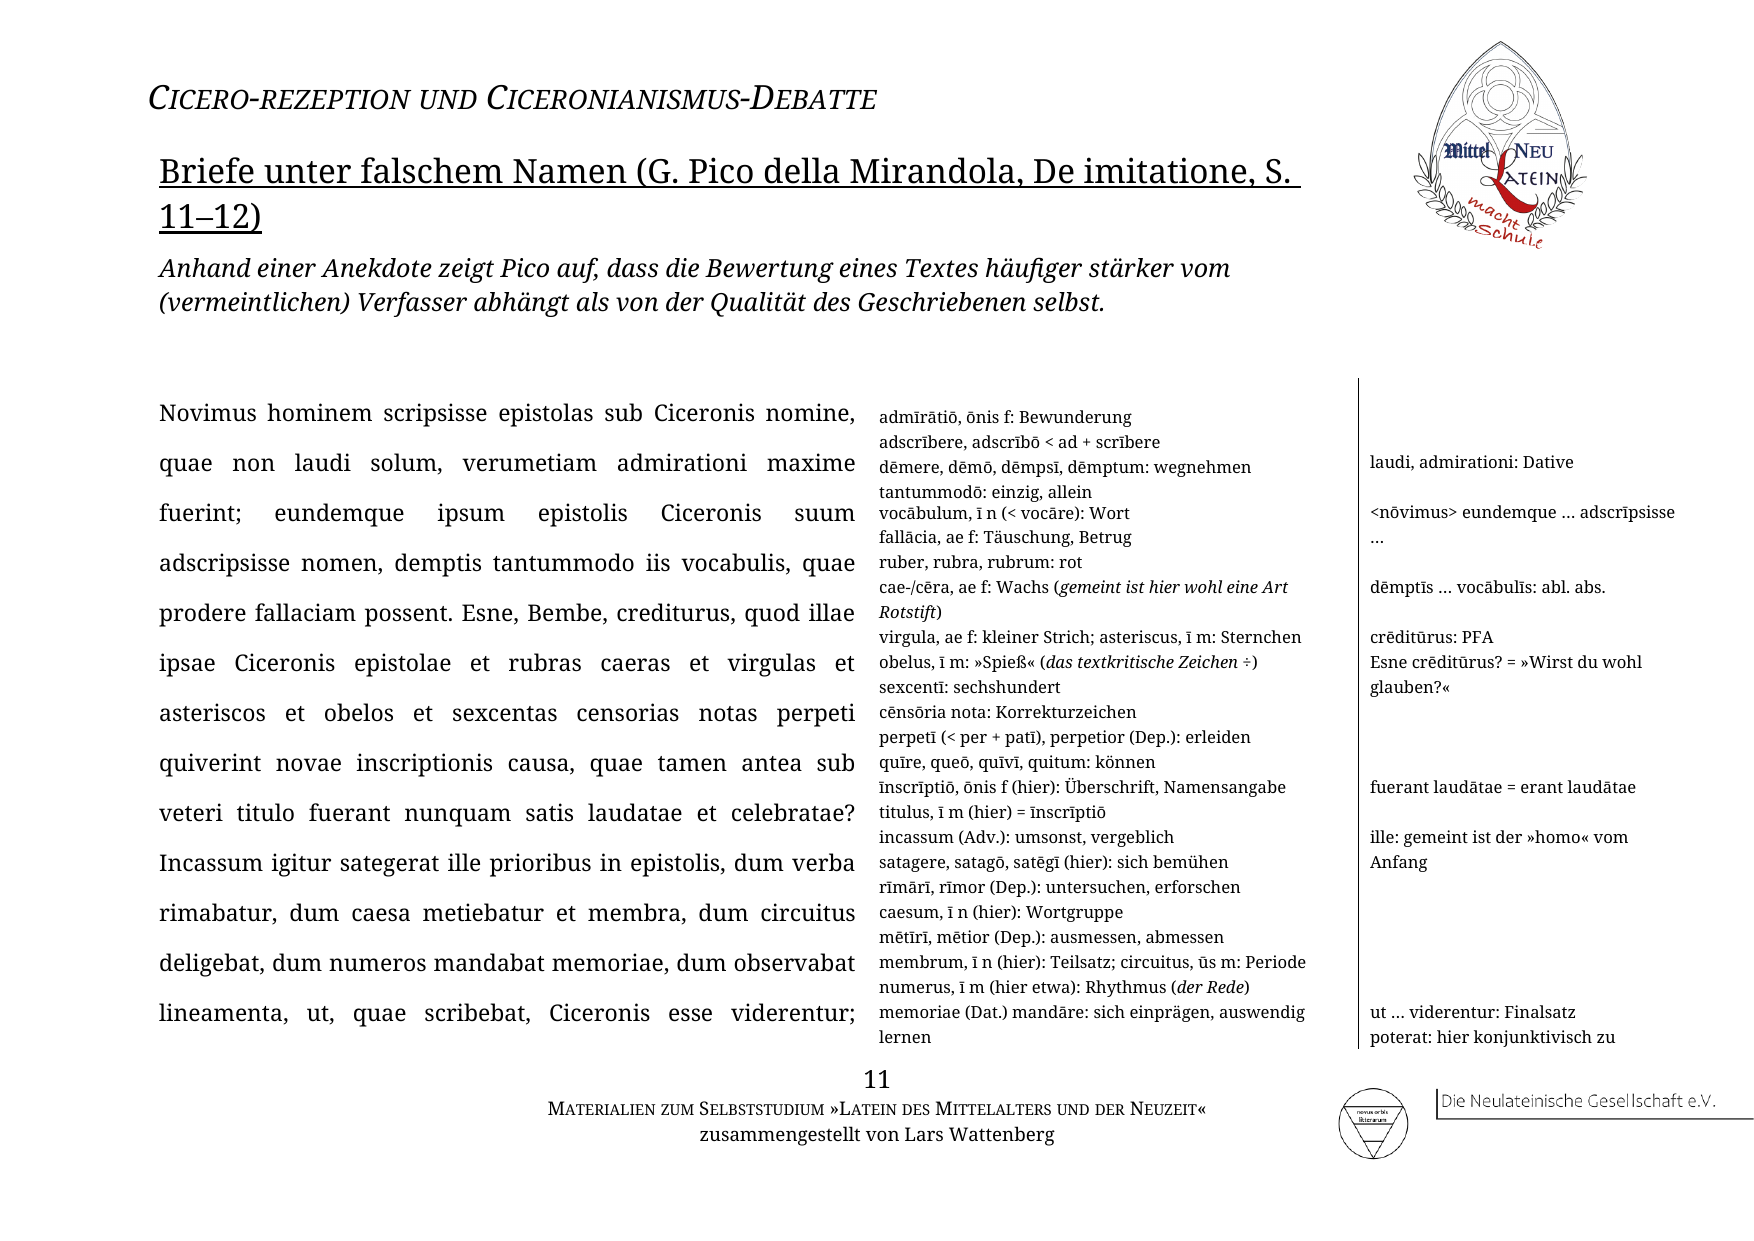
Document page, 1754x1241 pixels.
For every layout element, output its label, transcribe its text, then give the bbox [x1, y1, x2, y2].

table_cell Novimus hominem scripsisse epistolas sub Ciceronis nomine, quae non laudi solum, verumetiam admirationi maxime fuerint; eundemque ipsum epistolis Ciceronis suum adscripsisse nomen, demptis tantummodo iis vocabulis, quae prodere fallaciam possent. Esne, Bembe, crediturus, quod illae ipsae Ciceronis epistolae et rubras caeras et virgulas et asteriscos et obelos et sexcentas censorias notas perpeti quiverint novae inscriptionis causa, quae tamen antea sub veteri titulo fuerant nunquam satis laudatae et celebratae? Incassum igitur sategerat ille prioribus in epistolis, dum verba rimabatur, dum caesa metiebatur et membra, dum circuitus deligebat, dum numeros mandabat memoriae, dum observabat lineamenta, ut, quae scribebat, Ciceronis esse viderentur; [148, 378, 868, 1049]
table_cell Anhand einer Anekdote zeigt Pico auf, dass die Bewertung eines Textes häufiger stärker vom (vermeintlichen) Verfasser abhängt als von der Qualität des Geschriebenen selbst. [148, 251, 1358, 378]
table_cell admīrātiō, ōnis f: Bewunderung adscrībere, adscrībō < ad + scrībere dēmere, dēmō, dēmpsī, dēmptum: wegnehmen tantummodō: einzig, allein vocābulum, ī n (< vocāre): Wort fallācia, ae f: Täuschung, Betrug ruber, rubra, rubrum: rot cae-/cēra, ae f: Wachs (gemeint ist hier wohl eine Art Rotstift) virgula, ae f: kleiner Strich; asteriscus, ī m: Sternchen obelus, ī m: »Spieß« (das textkritische Zeichen ÷) sexcentī: sechshundert cēnsōria nota: Korrekturzeichen perpetī (< per + patī), perpetior (Dep.): erleiden quīre, queō, quīvī, quitum: können īnscrīptiō, ōnis f (hier): Überschrift, Namensangabe titulus, ī m (hier) = īnscrīptiō incassum (Adv.): umsonst, vergeblich satagere, satagō, satēgī (hier): sich bemühen rīmārī, rīmor (Dep.): untersuchen, erforschen caesum, ī n (hier): Wortgruppe mētīrī, mētior (Dep.): ausmessen, abmessen membrum, ī n (hier): Teilsatz; circuitus, ūs m: Periode numerus, ī m (hier etwa): Rhythmus (der Rede) memoriae (Dat.) mandāre: sich einprägen, auswendig lernen [868, 378, 1358, 1049]
table_cell laudi, admirationi: Dative <nōvimus> eundemque … adscrīpsisse … dēmptīs … vocābulīs: abl. abs. crēditūrus: PFA Esne crēditūrus? = »Wirst du wohl glauben?« fuerant laudātae = erant laudātae ille: gemeint ist der »homo« vom Anfang ut … viderentur: Finalsatz poterat: hier konjunktivisch zu [1359, 378, 1698, 1049]
table_header Briefe unter falschem Namen (G. Pico della Mirandola, De imitatione, S. 11–12) [148, 148, 1358, 251]
table_header [1359, 148, 1698, 251]
table_cell [1359, 251, 1698, 378]
